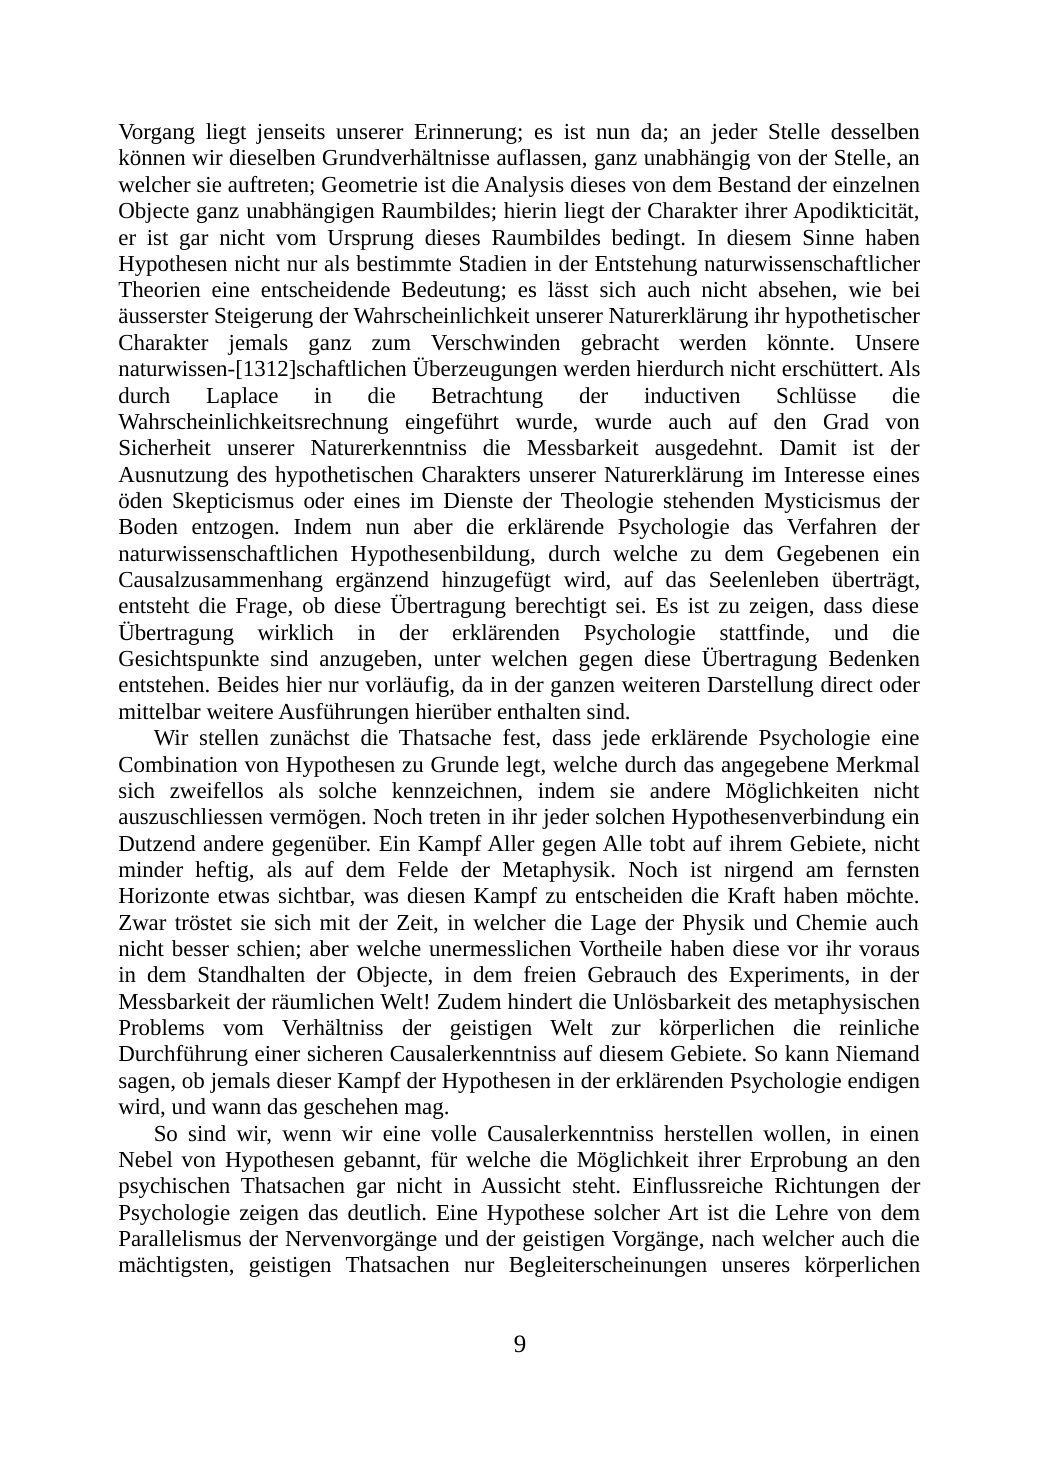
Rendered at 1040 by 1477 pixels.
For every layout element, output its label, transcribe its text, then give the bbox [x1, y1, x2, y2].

text Wir stellen zunächst die Thatsache fest, dass jede erklärende Psychologie eine Combination von Hypothesen zu Grunde legt, welche durch das angegebene Merkmal sich zweifellos als solche kennzeichnen, indem sie andere Möglichkeiten nicht auszuschliessen vermögen. Noch treten in ihr jeder solchen Hypothesenverbindung ein Dutzend andere gegenüber. Ein Kampf Aller gegen Alle tobt auf ihrem Gebiete, nicht minder heftig, als auf dem Felde der Metaphysik. Noch ist nirgend am fernsten Horizonte etwas sichtbar, was diesen Kampf zu entscheiden die Kraft haben möchte. Zwar tröstet sie sich mit der Zeit, in welcher die Lage der Physik und Chemie auch nicht besser schien; aber welche unermesslichen Vortheile haben diese vor ihr voraus in dem Standhalten der Objecte, in dem freien Gebrauch des Experiments, in der Messbarkeit der räumlichen Welt! Zudem hindert die Unlösbarkeit des metaphysischen Problems vom Verhältniss der geistigen Welt zur körperlichen die reinliche Durchführung einer sicheren Causalerkenntniss auf diesem Gebiete. So kann Niemand sagen, ob jemals dieser Kampf der Hypothesen in der erklärenden Psychologie endigen wird, und wann das geschehen mag. [118, 724, 921, 1119]
text So sind wir, wenn wir eine volle Causalerkenntniss herstellen wollen, in einen Nebel von Hypothesen gebannt, für welche die Möglichkeit ihrer Erprobung an den psychischen Thatsachen gar nicht in Aussicht steht. Einflussreiche Richtungen der Psychologie zeigen das deutlich. Eine Hypothese solcher Art ist die Lehre von dem Parallelismus der Nervenvorgänge und der geistigen Vorgänge, nach welcher auch die mächtigsten, geistigen Thatsachen nur Begleiterscheinungen unseres körperlichen [118, 1119, 921, 1278]
text Vorgang liegt jenseits unserer Erinnerung; es ist nun da; an jeder Stelle desselben können wir dieselben Grundverhältnisse auflassen, ganz unabhängig von der Stelle, an welcher sie auftreten; Geometrie ist die Analysis dieses von dem Bestand der einzelnen Objecte ganz unabhängigen Raumbildes; hierin liegt der Charakter ihrer Apodikticität, er ist gar nicht vom Ursprung dieses Raumbildes bedingt. In diesem Sinne haben Hypothesen nicht nur als bestimmte Stadien in der Entstehung naturwissenschaftlicher Theorien eine entscheidende Bedeutung; es lässt sich auch nicht absehen, wie bei äusserster Steigerung der Wahrscheinlichkeit unserer Naturerklärung ihr hypothetischer Charakter jemals ganz zum Verschwinden gebracht werden könnte. Unsere naturwissen-[1312]schaftlichen Überzeugungen werden hierdurch nicht erschüttert. Als durch Laplace in die Betrachtung der inductiven Schlüsse die Wahrscheinlichkeitsrechnung eingeführt wurde, wurde auch auf den Grad von Sicherheit unserer Naturerkenntniss die Messbarkeit ausgedehnt. Damit ist der Ausnutzung des hypothetischen Charakters unserer Naturerklärung im Interesse eines öden Skepticismus oder eines im Dienste der Theologie stehenden Mysticismus der Boden entzogen. Indem nun aber die erklärende Psychologie das Verfahren der naturwissenschaftlichen Hypothesenbildung, durch welche zu dem Gegebenen ein Causalzusammenhang ergänzend hinzugefügt wird, auf das Seelenleben überträgt, entsteht die Frage, ob diese Übertragung berechtigt sei. Es ist zu zeigen, dass diese Übertragung wirklich in der erklärenden Psychologie stattfinde, und die Gesichtspunkte sind anzugeben, unter welchen gegen diese Übertragung Bedenken entstehen. Beides hier nur vorläufig, da in der ganzen weiteren Darstellung direct oder mittelbar weitere Ausführungen hierüber enthalten sind. [118, 118, 921, 724]
